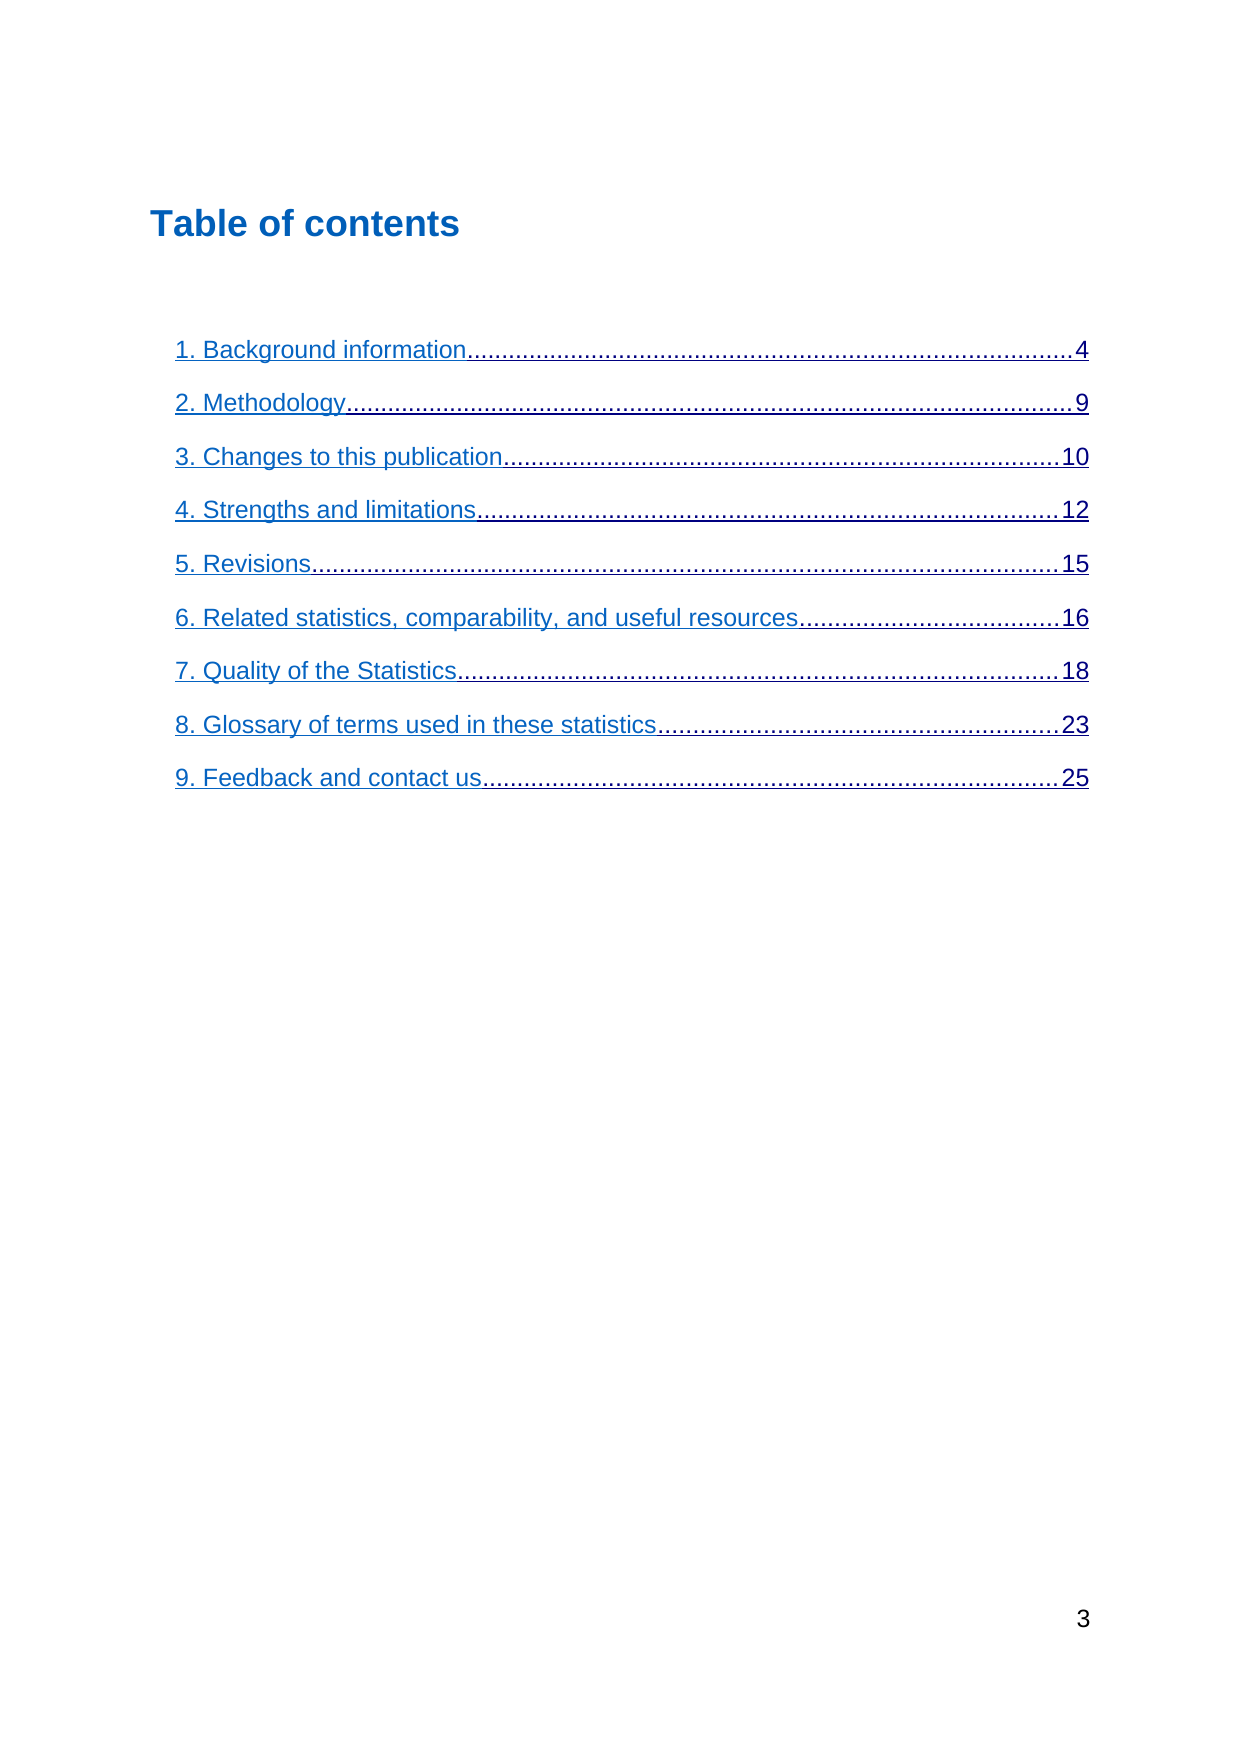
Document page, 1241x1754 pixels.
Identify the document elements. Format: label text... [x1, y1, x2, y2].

text 7. Quality of the Statistics 18 [175, 656, 1090, 685]
text 2. Methodology 9 [175, 388, 1090, 417]
text 9. Feedback and contact us 25 [175, 763, 1090, 792]
text 4. Strengths and limitations 12 [175, 495, 1090, 524]
text 1. Background information 4 [175, 335, 1090, 363]
subtitle Table of contents [150, 201, 1090, 244]
text 5. Revisions 15 [175, 549, 1090, 578]
text 8. Glossary of terms used in these statistics 23 [175, 709, 1090, 738]
text 3. Changes to this publication 10 [175, 442, 1090, 471]
text 6. Related statistics, comparability, and useful resources 16 [175, 602, 1090, 631]
